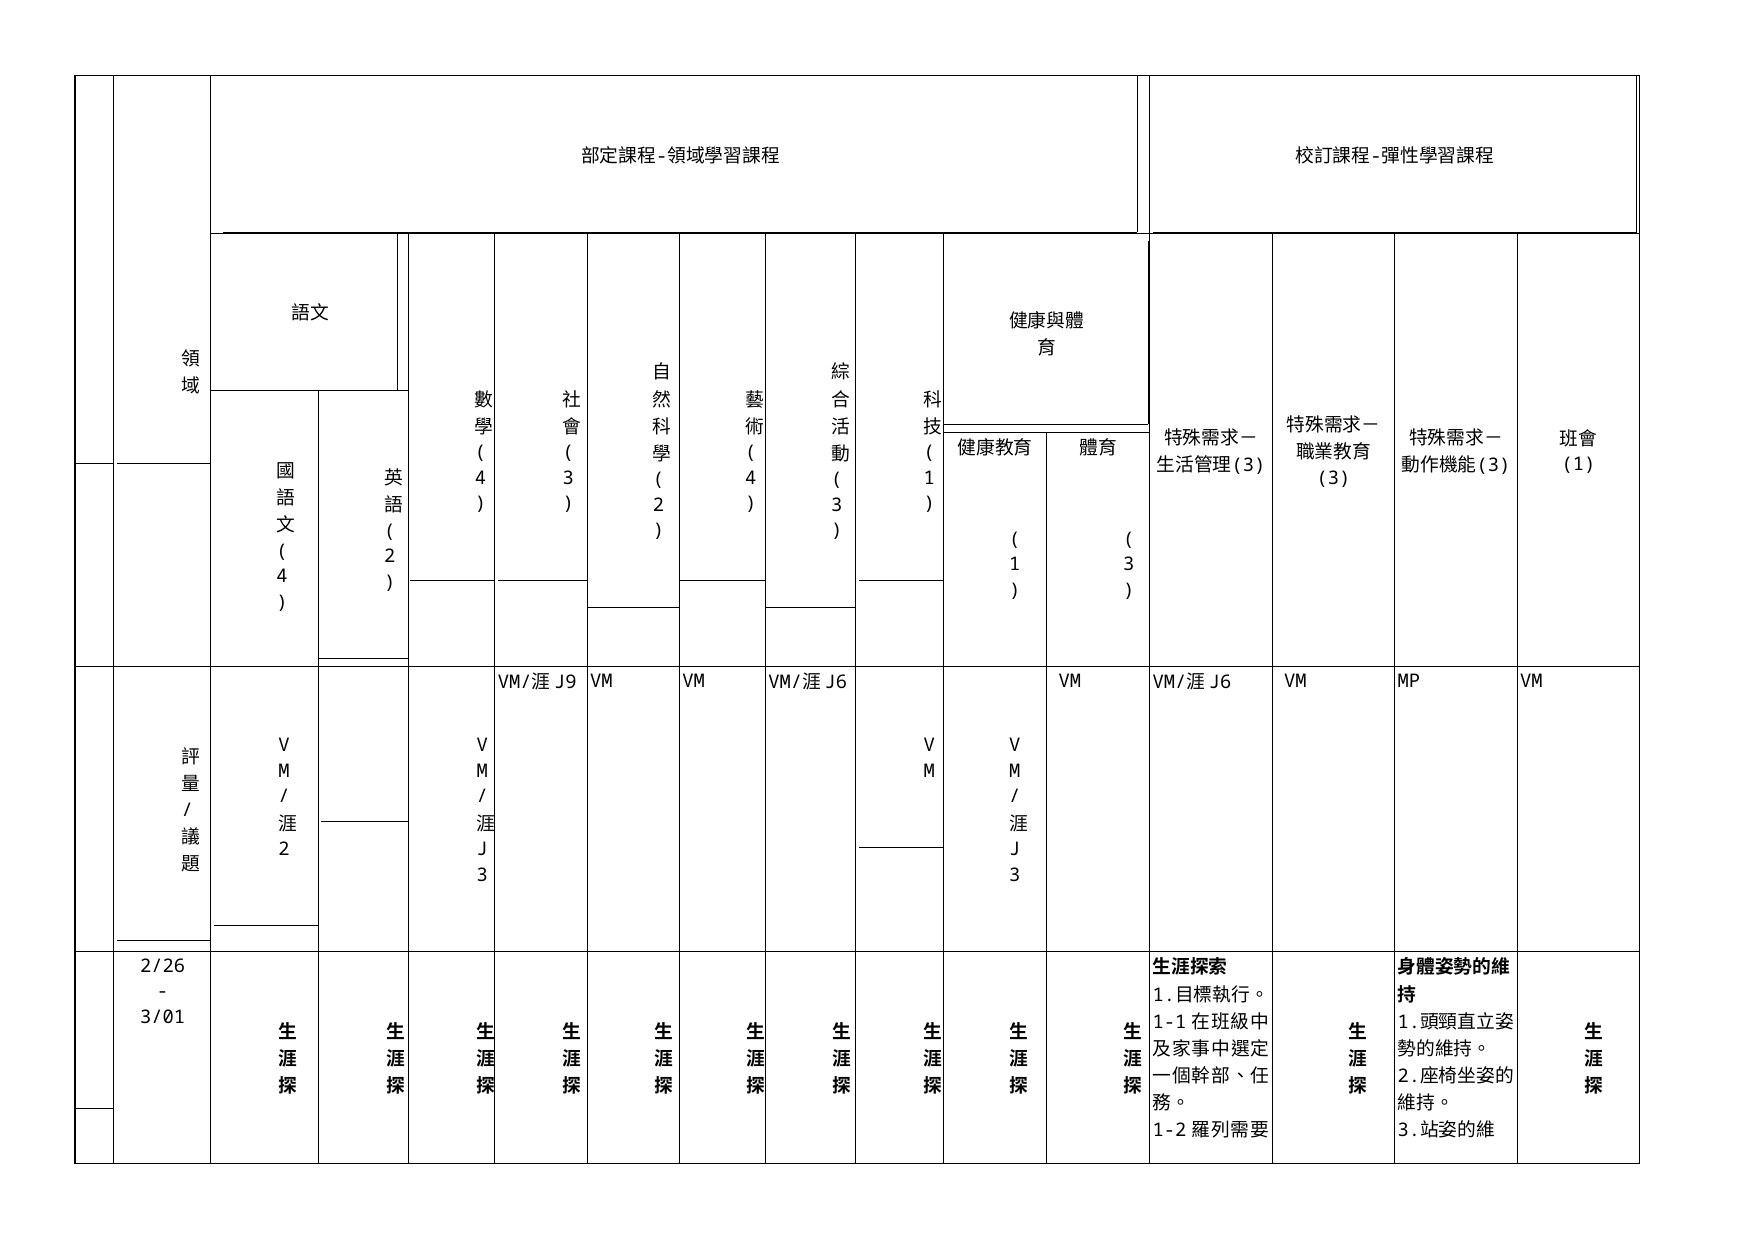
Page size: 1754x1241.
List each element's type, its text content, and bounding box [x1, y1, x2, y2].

table_cell VM [1518, 667, 1639, 951]
table_cell 英語 (2) [319, 391, 408, 658]
table_cell 國語文 (4) [211, 391, 318, 666]
table_cell 評量/議題 [114, 667, 210, 951]
table_cell 生涯探 [1273, 952, 1394, 1163]
table_cell 語文 [211, 234, 397, 390]
table_cell [766, 608, 855, 666]
table_cell [398, 234, 408, 390]
table_cell 藝術 (4) [680, 234, 765, 580]
table_cell VM [588, 667, 679, 951]
table_cell 生涯探 [1047, 952, 1149, 1163]
table_cell 特殊需求－ 生活管理(3) [1150, 234, 1272, 666]
table_header 部定課程-領域學習課程 [211, 76, 1137, 232]
table_cell 2/26 - 3/01 [114, 952, 210, 1163]
table_cell VM [680, 667, 765, 951]
table_cell 生涯探 [319, 952, 408, 1163]
table_cell VM/涯2 [211, 667, 318, 951]
table_cell 社會 (3) [495, 234, 587, 666]
table_cell VM/涯J6 [1150, 667, 1272, 951]
table_cell VM/涯J9 [495, 667, 587, 951]
table_cell 特殊需求－ 職業教育(3) [1273, 234, 1394, 666]
table_cell [319, 659, 408, 666]
table_cell 特殊需求－ 動作機能(3) [1395, 234, 1517, 666]
table_cell [680, 581, 765, 666]
table_cell [588, 608, 679, 666]
table_header [1138, 76, 1149, 232]
table_cell 數學 (4) [409, 234, 494, 666]
table_cell 三 [76, 952, 113, 1108]
table_cell 生涯探索 1.能口說列舉出自己就業的充分必要條件。 2.能閱讀並理解超商類、家事工作類、清潔類工作的工作守則 3.能書寫下自己未來想要從事的職業與原因。 [211, 952, 318, 1163]
table_cell VM/涯J6 [766, 667, 855, 951]
table_cell 生涯探 [588, 952, 679, 1163]
table_cell 身體姿勢的維持 1.頭頸直立姿勢的維持。 2.座椅坐姿的維持。 3.站姿的維 [1395, 952, 1517, 1163]
table_cell 生涯探索 1.目標執行。 1-1在班級中及家事中選定一個幹部、任務。 1-2羅列需要 [1150, 952, 1272, 1163]
table_header 領域 [114, 76, 210, 666]
table_cell 三 [76, 1109, 113, 1163]
table_cell 生涯探 [944, 952, 1046, 1163]
table_cell 生涯探 [680, 952, 765, 1163]
table_cell 自然 科學 (2) [588, 234, 679, 607]
table_cell 綜合 活動 (3) [766, 234, 855, 607]
table_cell VM [856, 667, 943, 951]
table_cell VM [1047, 667, 1149, 951]
table_cell VM/涯J3 [409, 667, 494, 951]
table_cell VM [1273, 667, 1394, 951]
table_cell 班會 (1) [1518, 234, 1639, 666]
table_cell 生涯探 [766, 952, 855, 1163]
table_cell 生涯探 [856, 952, 943, 1163]
table_header 週 次 [76, 76, 113, 463]
table_cell 生涯探 [409, 952, 494, 1163]
table_cell 二 [76, 667, 113, 951]
table_header 校訂課程-彈性學習課程 [1150, 76, 1636, 232]
table_cell [319, 667, 408, 951]
table_cell 生涯探 [495, 952, 587, 1163]
table_cell 健康教育 (1) [944, 433, 1046, 666]
table_cell VM/涯J3 [944, 667, 1046, 951]
table_cell 科技 (1) [856, 234, 943, 666]
table_header 週 次 [76, 464, 113, 666]
table_cell 體育 (3) [1047, 433, 1149, 666]
table_cell MP [1395, 667, 1517, 951]
table_cell 健康與體育 [944, 234, 1149, 432]
table_cell 生涯探 [1518, 952, 1639, 1163]
